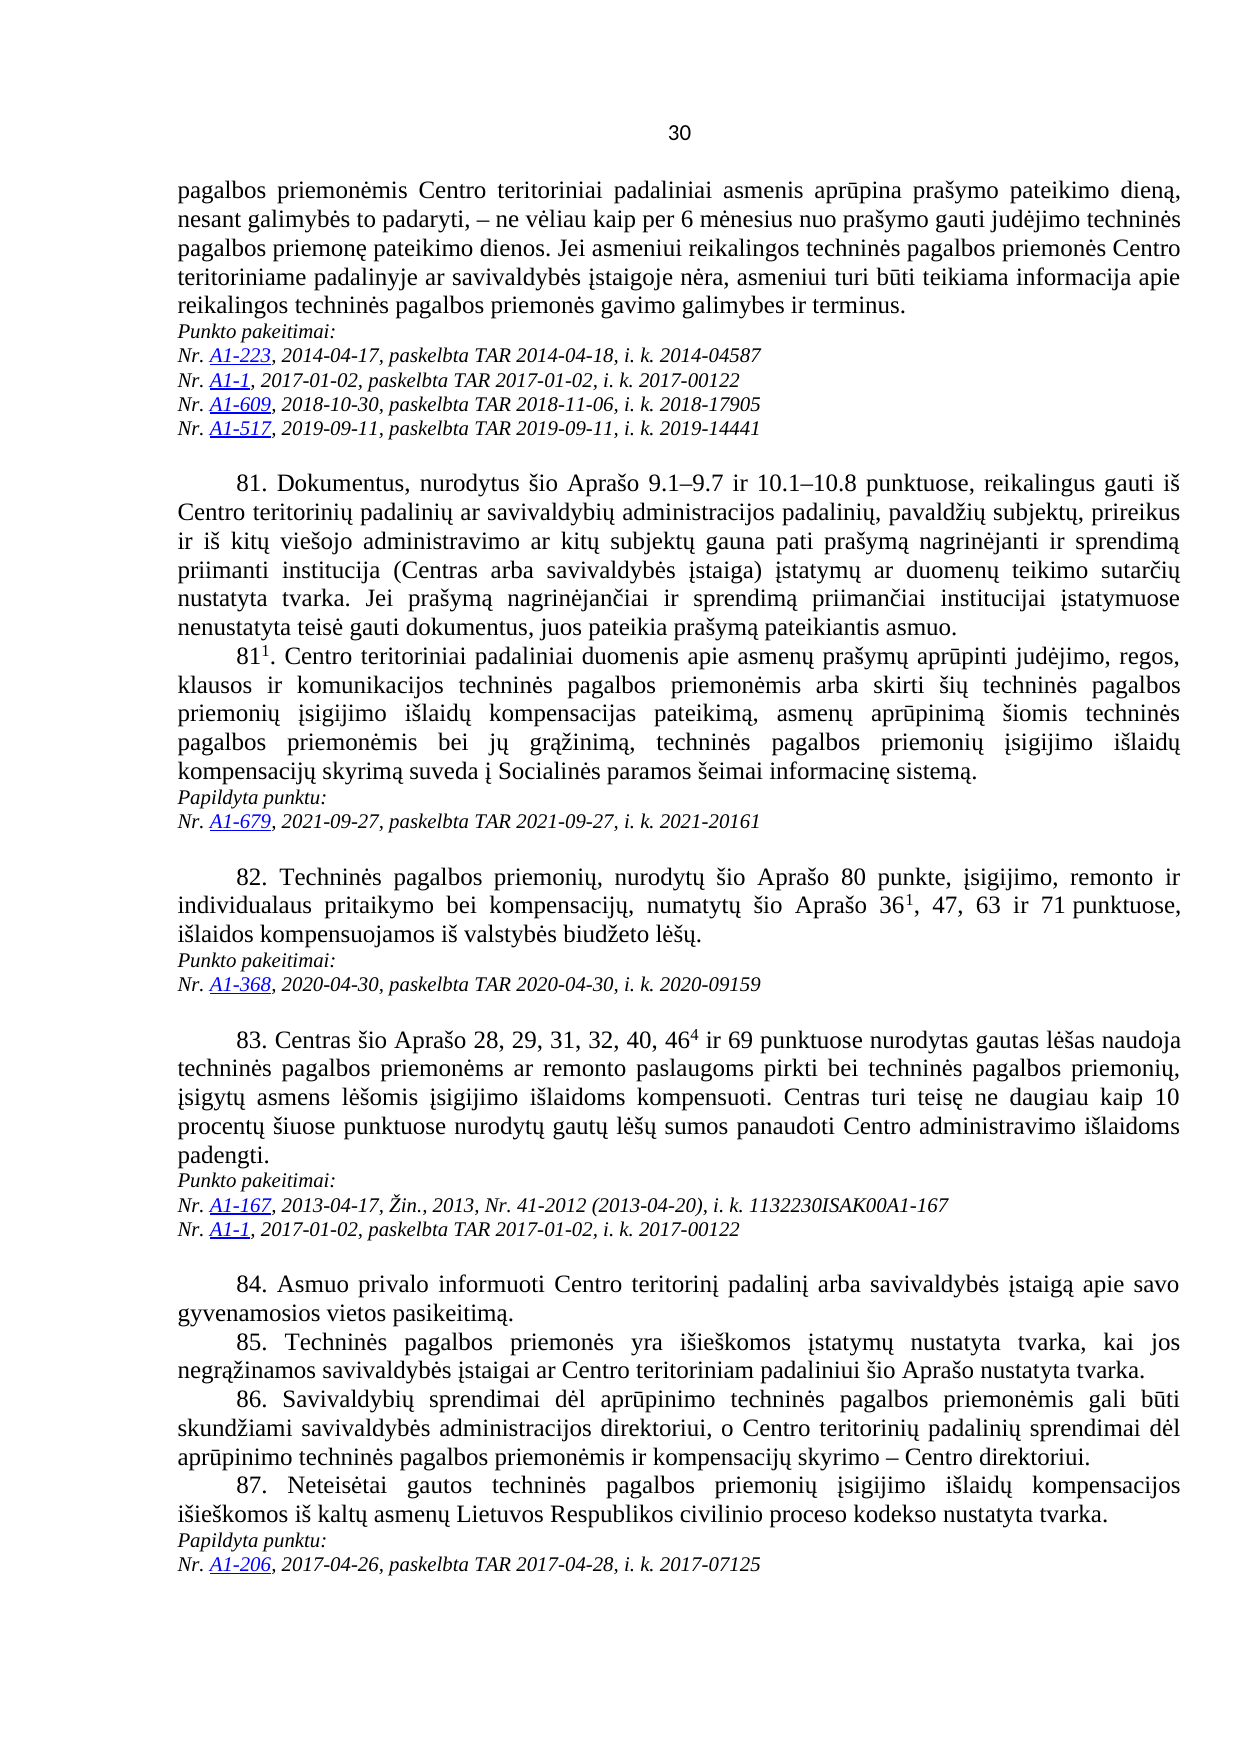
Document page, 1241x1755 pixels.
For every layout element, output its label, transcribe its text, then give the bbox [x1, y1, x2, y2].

text Nr. A1-167, 2013-04-17, Žin., 2013, Nr. 41-2012 (2013-04-20), i. k. 1132230ISAK00A1-167 [177, 1192, 1181, 1217]
text Nr. A1-368, 2020-04-30, paskelbta TAR 2020-04-30, i. k. 2020-09159 [177, 972, 1181, 996]
text Papildyta punktu: [177, 785, 1181, 809]
text 82. Techninės pagalbos priemonių, nurodytų šio Aprašo 80 punkte, įsigijimo, remonto ir individualaus pritaikymo bei kompensacijų, numatytų šio Aprašo 361, 47, 63 ir 71 punktuose, išlaidos kompensuojamos iš valstybės biudžeto lėšų. [177, 862, 1181, 948]
text pagalbos priemonėmis Centro teritoriniai padaliniai asmenis aprūpina prašymo pateikimo dieną, nesant galimybės to padaryti, – ne vėliau kaip per 6 mėnesius nuo prašymo gauti judėjimo techninės pagalbos priemonę pateikimo dienos. Jei asmeniui reikalingos techninės pagalbos priemonės Centro teritoriniame padalinyje ar savivaldybės įstaigoje nėra, asmeniui turi būti teikiama informacija apie reikalingos techninės pagalbos priemonės gavimo galimybes ir terminus. [177, 175, 1181, 319]
text Nr. A1-1, 2017-01-02, paskelbta TAR 2017-01-02, i. k. 2017-00122 [177, 367, 1181, 392]
text 83. Centras šio Aprašo 28, 29, 31, 32, 40, 464 ir 69 punktuose nurodytas gautas lėšas naudoja techninės pagalbos priemonėms ar remonto paslaugoms pirkti bei techninės pagalbos priemonių, įsigytų asmens lėšomis įsigijimo išlaidoms kompensuoti. Centras turi teisę ne daugiau kaip 10 procentų šiuose punktuose nurodytų gautų lėšų sumos panaudoti Centro administravimo išlaidoms padengti. [177, 1025, 1181, 1168]
text Papildyta punktu: [177, 1528, 1181, 1552]
text 86. Savivaldybių sprendimai dėl aprūpinimo techninės pagalbos priemonėmis gali būti skundžiami savivaldybės administracijos direktoriui, o Centro teritorinių padalinių sprendimai dėl aprūpinimo techninės pagalbos priemonėmis ir kompensacijų skyrimo – Centro direktoriui. [177, 1384, 1181, 1471]
text Punkto pakeitimai: [177, 319, 1181, 343]
text Nr. A1-223, 2014-04-17, paskelbta TAR 2014-04-18, i. k. 2014-04587 [177, 343, 1181, 367]
text 811. Centro teritoriniai padaliniai duomenis apie asmenų prašymų aprūpinti judėjimo, regos, klausos ir komunikacijos techninės pagalbos priemonėmis arba skirti šių techninės pagalbos priemonių įsigijimo išlaidų kompensacijas pateikimą, asmenų aprūpinimą šiomis techninės pagalbos priemonėmis bei jų grąžinimą, techninės pagalbos priemonių įsigijimo išlaidų kompensacijų skyrimą suveda į Socialinės paramos šeimai informacinę sistemą. [177, 641, 1181, 785]
text Nr. A1-1, 2017-01-02, paskelbta TAR 2017-01-02, i. k. 2017-00122 [177, 1217, 1181, 1241]
text Nr. A1-679, 2021-09-27, paskelbta TAR 2021-09-27, i. k. 2021-20161 [177, 809, 1181, 833]
text Punkto pakeitimai: [177, 948, 1181, 972]
text Nr. A1-517, 2019-09-11, paskelbta TAR 2019-09-11, i. k. 2019-14441 [177, 416, 1181, 440]
text 85. Techninės pagalbos priemonės yra išieškomos įstatymų nustatyta tvarka, kai jos negrąžinamos savivaldybės įstaigai ar Centro teritoriniam padaliniui šio Aprašo nustatyta tvarka. [177, 1327, 1181, 1384]
text 81. Dokumentus, nurodytus šio Aprašo 9.1–9.7 ir 10.1–10.8 punktuose, reikalingus gauti iš Centro teritorinių padalinių ar savivaldybių administracijos padalinių, pavaldžių subjektų, prireikus ir iš kitų viešojo administravimo ar kitų subjektų gauna pati prašymą nagrinėjanti ir sprendimą priimanti institucija (Centras arba savivaldybės įstaiga) įstatymų ar duomenų teikimo sutarčių nustatyta tvarka. Jei prašymą nagrinėjančiai ir sprendimą priimančiai institucijai įstatymuose nenustatyta teisė gauti dokumentus, juos pateikia prašymą pateikiantis asmuo. [177, 468, 1181, 641]
text Nr. A1-609, 2018-10-30, paskelbta TAR 2018-11-06, i. k. 2018-17905 [177, 392, 1181, 416]
text Nr. A1-206, 2017-04-26, paskelbta TAR 2017-04-28, i. k. 2017-07125 [177, 1552, 1181, 1576]
text 87. Neteisėtai gautos techninės pagalbos priemonių įsigijimo išlaidų kompensacijos išieškomos iš kaltų asmenų Lietuvos Respublikos civilinio proceso kodekso nustatyta tvarka. [177, 1471, 1181, 1528]
text Punkto pakeitimai: [177, 1168, 1181, 1192]
text 84. Asmuo privalo informuoti Centro teritorinį padalinį arba savivaldybės įstaigą apie savo gyvenamosios vietos pasikeitimą. [177, 1269, 1181, 1327]
